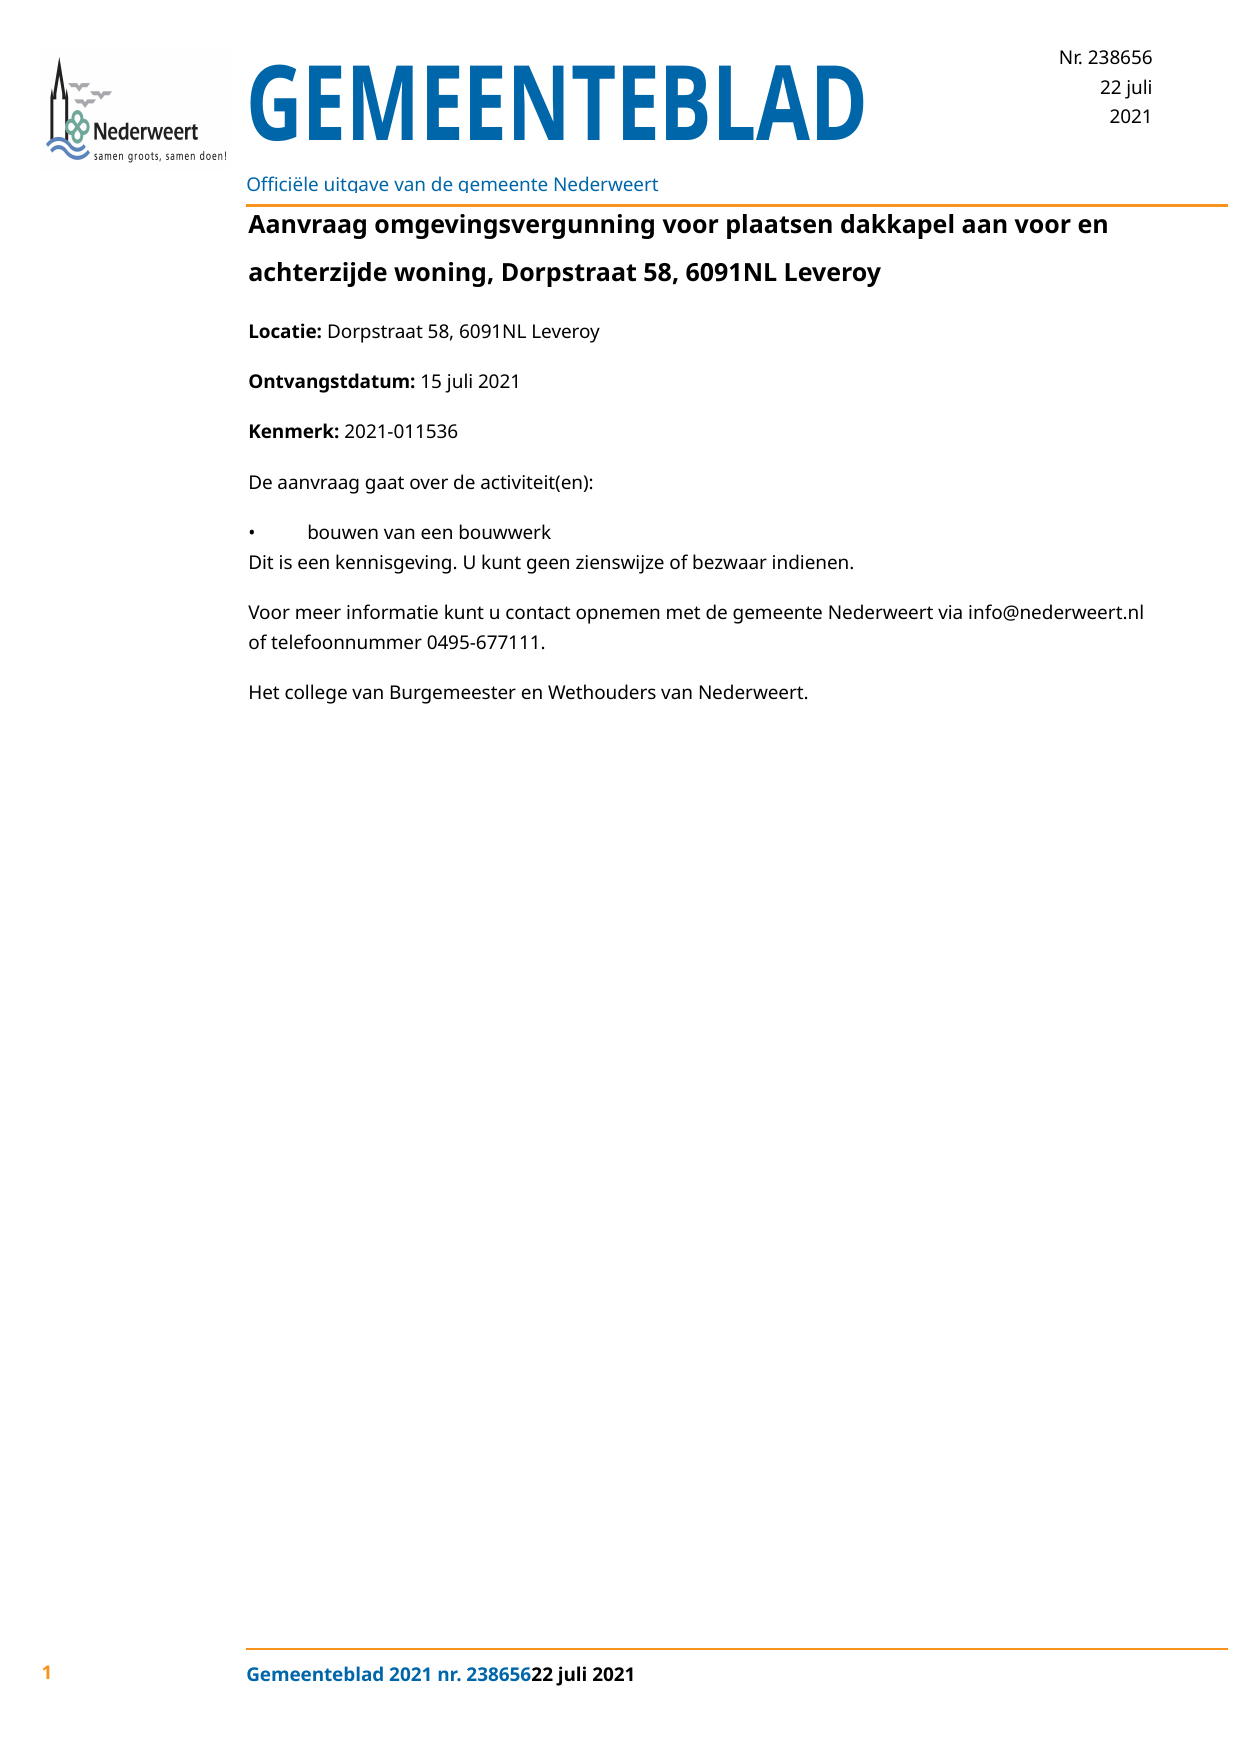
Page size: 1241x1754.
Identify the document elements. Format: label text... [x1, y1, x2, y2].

text Kenmerk: 2021-011536 [248, 419, 1152, 444]
text Locatie: Dorpstraat 58, 6091NL Leveroy [248, 318, 1152, 344]
text De aanvraag gaat over de activiteit(en): [248, 469, 1152, 495]
list bouwen van een bouwwerk [248, 519, 1152, 545]
picture [41, 47, 231, 172]
text Aanvraag omgevingsvergunning voor plaatsen dakkapel aan voor en achterzijde woning, Dorpstraat 58, 6091NL Leveroy [248, 207, 1152, 288]
text Ontvangstdatum: 15 juli 2021 [248, 368, 1152, 394]
text Dit is een kennisgeving. U kunt geen zienswijze of bezwaar indienen. [248, 549, 1152, 575]
text Het college van Burgemeester en Wethouders van Nederweert. [248, 679, 1152, 705]
text Voor meer informatie kunt u contact opnemen met de gemeente Nederweert via info@nederweert.nl of telefoonnummer 0495-677111. [248, 599, 1152, 655]
